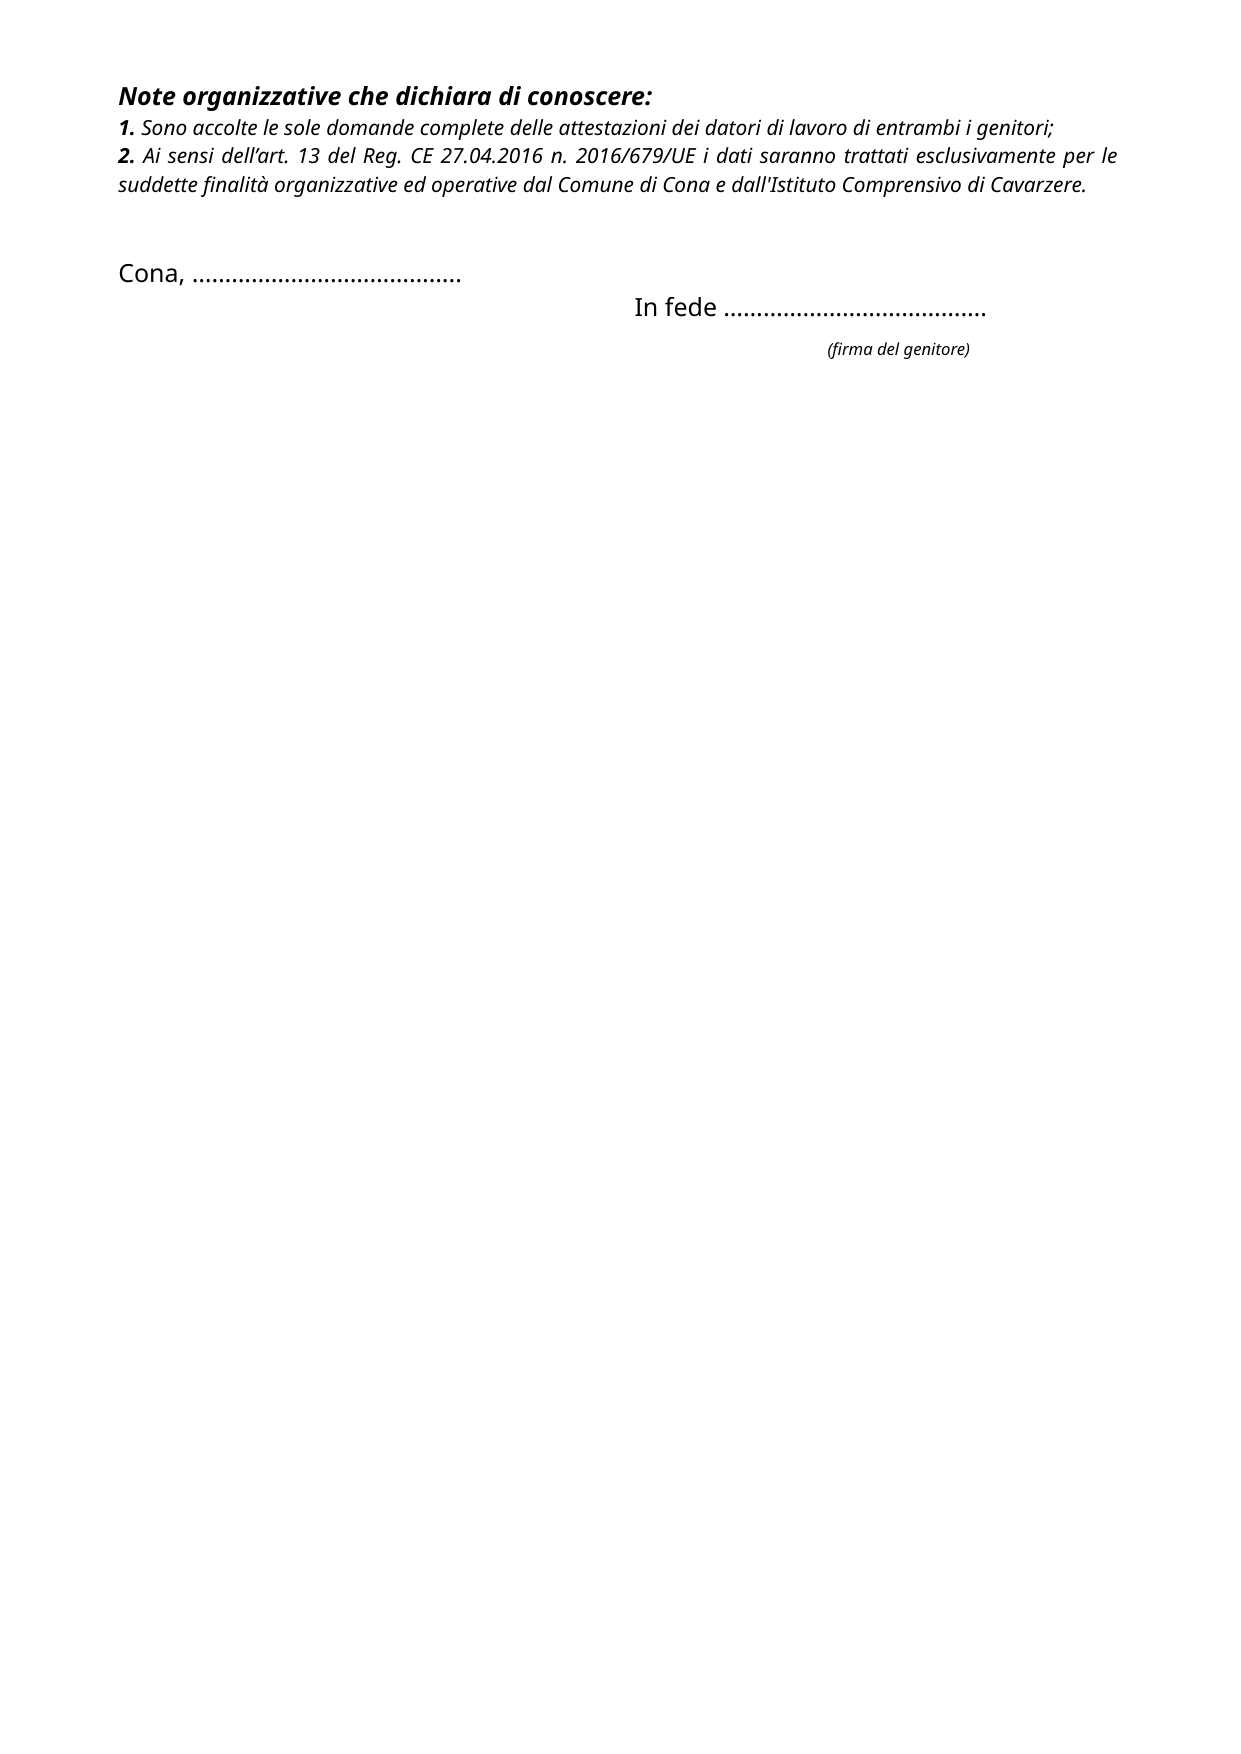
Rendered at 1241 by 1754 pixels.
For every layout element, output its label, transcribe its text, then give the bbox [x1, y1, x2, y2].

text Cona, ………………………………….. [118, 256, 1122, 290]
text Note organizzative che dichiara di conoscere: [118, 79, 1122, 113]
text In fede …………………………………. [561, 290, 1122, 324]
text (firma del genitore) [118, 324, 1122, 363]
text 2. Ai sensi dell’art. 13 del Reg. CE 27.04.2016 n. 2016/679/UE i dati saranno trattati esclusivamente per le suddette finalità organizzative ed operative dal Comune di Cona e dall'Istituto Comprensivo di Cavarzere. [118, 141, 1122, 198]
text 1. Sono accolte le sole domande complete delle attestazioni dei datori di lavoro di entrambi i genitori; [118, 113, 1122, 141]
